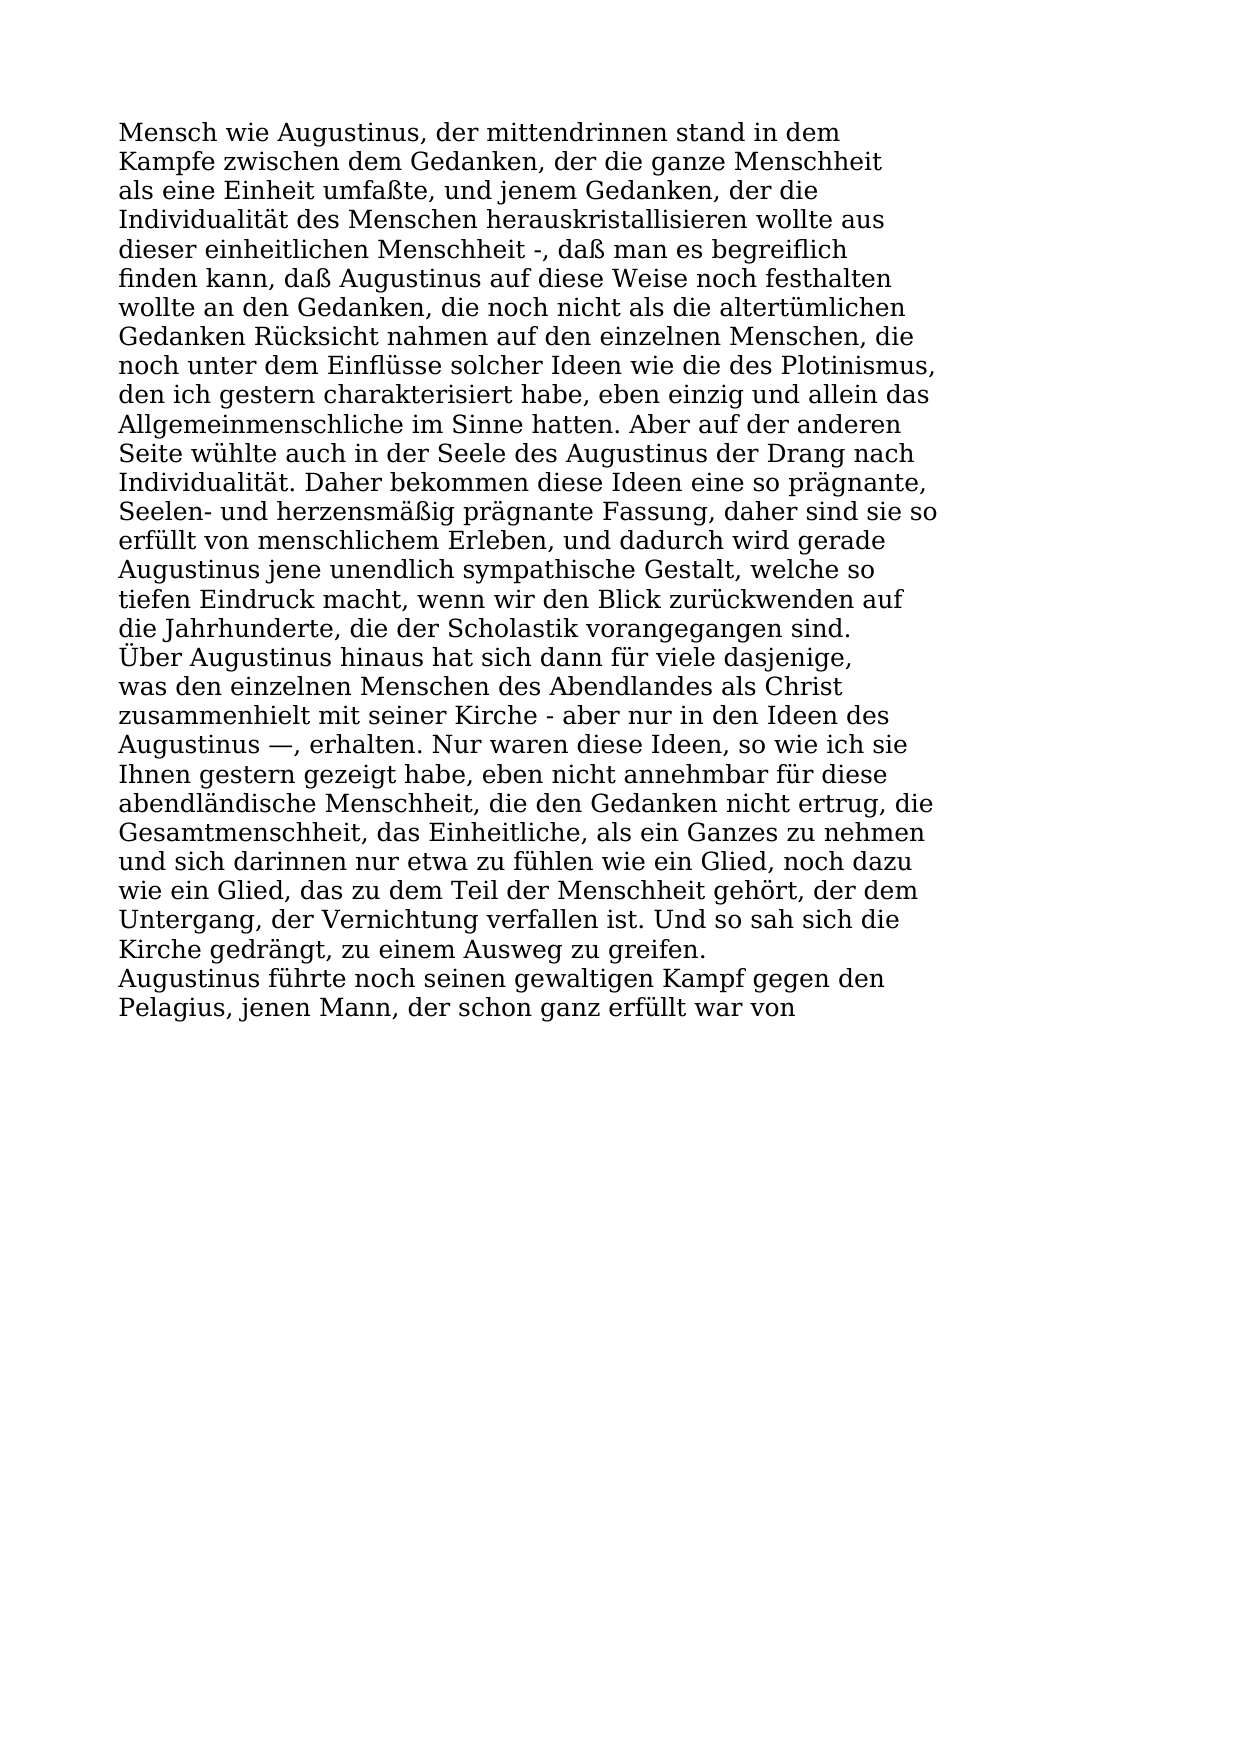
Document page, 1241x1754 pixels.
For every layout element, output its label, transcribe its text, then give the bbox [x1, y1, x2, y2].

text Allgemeinmenschliche im Sinne hatten. Aber auf der anderen [118, 410, 1122, 439]
text Augustinus führte noch seinen gewaltigen Kampf gegen den [118, 964, 1122, 993]
text Untergang, der Vernichtung verfallen ist. Und so sah sich die [118, 906, 1122, 935]
text was den einzelnen Menschen des Abendlandes als Christ [118, 672, 1122, 701]
text Gesamtmenschheit, das Einheitliche, als ein Ganzes zu nehmen [118, 818, 1122, 847]
text wie ein Glied, das zu dem Teil der Menschheit gehört, der dem [118, 876, 1122, 906]
text dieser einheitlichen Menschheit -, daß man es begreiflich [118, 235, 1122, 264]
text Ihnen gestern gezeigt habe, eben nicht annehmbar für diese [118, 760, 1122, 789]
text tiefen Eindruck macht, wenn wir den Blick zurückwenden auf [118, 585, 1122, 614]
text Pelagius, jenen Mann, der schon ganz erfüllt war von [118, 993, 1122, 1022]
text Kirche gedrängt, zu einem Ausweg zu greifen. [118, 935, 1122, 964]
text und sich darinnen nur etwa zu fühlen wie ein Glied, noch dazu [118, 847, 1122, 876]
text Seite wühlte auch in der Seele des Augustinus der Drang nach [118, 439, 1122, 468]
text die Jahrhunderte, die der Scholastik vorangegangen sind. [118, 614, 1122, 643]
text Seelen- und herzensmäßig prägnante Fassung, daher sind sie so [118, 497, 1122, 526]
text noch unter dem Einflüsse solcher Ideen wie die des Plotinismus, [118, 351, 1122, 381]
text Kampfe zwischen dem Gedanken, der die ganze Menschheit [118, 147, 1122, 176]
text wollte an den Gedanken, die noch nicht als die altertümlichen [118, 293, 1122, 322]
text erfüllt von menschlichem Erleben, und dadurch wird gerade [118, 526, 1122, 556]
text Über Augustinus hinaus hat sich dann für viele dasjenige, [118, 643, 1122, 672]
text Gedanken Rücksicht nahmen auf den einzelnen Menschen, die [118, 322, 1122, 351]
text Individualität. Daher bekommen diese Ideen eine so prägnante, [118, 468, 1122, 497]
text den ich gestern charakterisiert habe, eben einzig und allein das [118, 381, 1122, 410]
text finden kann, daß Augustinus auf diese Weise noch festhalten [118, 264, 1122, 293]
text Augustinus —, erhalten. Nur waren diese Ideen, so wie ich sie [118, 731, 1122, 760]
text als eine Einheit umfaßte, und jenem Gedanken, der die [118, 176, 1122, 206]
text abendländische Menschheit, die den Gedanken nicht ertrug, die [118, 789, 1122, 818]
text Mensch wie Augustinus, der mittendrinnen stand in dem [118, 118, 1122, 147]
text Individualität des Menschen herauskristallisieren wollte aus [118, 206, 1122, 235]
text zusammenhielt mit seiner Kirche - aber nur in den Ideen des [118, 701, 1122, 731]
text Augustinus jene unendlich sympathische Gestalt, welche so [118, 556, 1122, 585]
